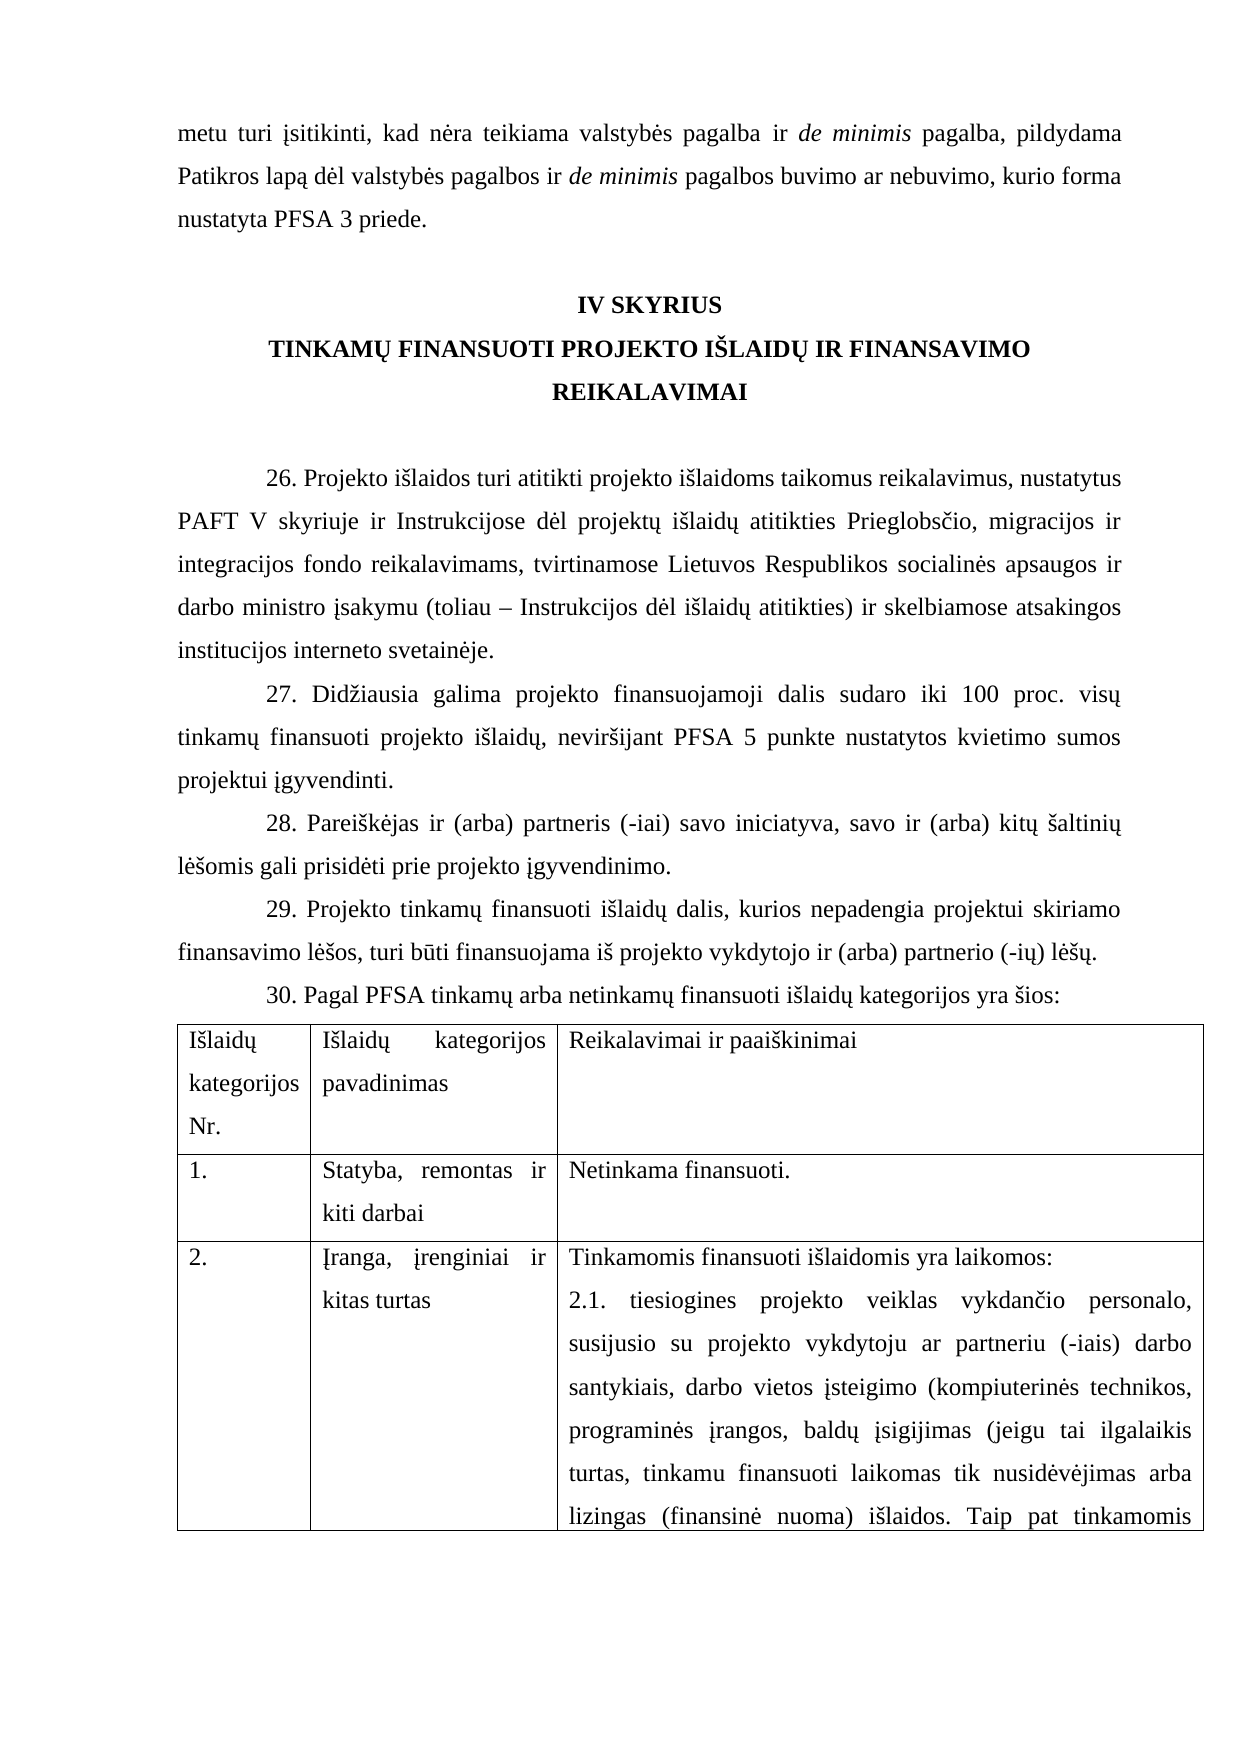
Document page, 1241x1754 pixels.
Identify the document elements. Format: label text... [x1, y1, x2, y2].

table_cell Įranga, įrenginiai ir kitas turtas [311, 1242, 557, 1530]
table_cell Netinkama finansuoti. [558, 1155, 1203, 1241]
table_header Išlaidų kategorijos pavadinimas [311, 1025, 557, 1154]
text 30. Pagal PFSA tinkamų arba netinkamų finansuoti išlaidų kategorijos yra šios: [177, 981, 1122, 1009]
text 26. Projekto išlaidos turi atitikti projekto išlaidoms taikomus reikalavimus, nustatytus PAFT V skyriuje ir Instrukcijose dėl projektų išlaidų atitikties Prieglobsčio, migracijos ir integracijos fondo reikalavimams, tvirtinamose Lietuvos Respublikos socialinės apsaugos ir darbo ministro įsakymu (toliau – Instrukcijos dėl išlaidų atitikties) ir skelbiamose atsakingos institucijos interneto svetainėje. [177, 463, 1122, 664]
text 29. Projekto tinkamų finansuoti išlaidų dalis, kurios nepadengia projektui skiriamo finansavimo lėšos, turi būti finansuojama iš projekto vykdytojo ir (arba) partnerio (-ių) lėšų. [177, 894, 1122, 966]
text 28. Pareiškėjas ir (arba) partneris (-iai) savo iniciatyva, savo ir (arba) kitų šaltinių lėšomis gali prisidėti prie projekto įgyvendinimo. [177, 808, 1122, 880]
text 27. Didžiausia galima projekto finansuojamoji dalis sudaro iki 100 proc. visų tinkamų finansuoti projekto išlaidų, neviršijant PFSA 5 punkte nustatytos kvietimo sumos projektui įgyvendinti. [177, 679, 1122, 794]
table_cell Statyba, remontas ir kiti darbai [311, 1155, 557, 1241]
table_header Išlaidų kategorijos Nr. [178, 1025, 310, 1154]
table_cell 2. [178, 1242, 310, 1530]
table_cell 1. [178, 1155, 310, 1241]
text IV SKYRIUS [177, 291, 1122, 319]
text TINKAMŲ FINANSUOTI PROJEKTO IŠLAIDŲ IR FINANSAVIMO REIKALAVIMAI [177, 334, 1122, 406]
table_header Reikalavimai ir paaiškinimai [558, 1025, 1203, 1154]
table_cell Tinkamomis finansuoti išlaidomis yra laikomos: 2.1. tiesiogines projekto veiklas vykdančio personalo, susijusio su projekto vykdytoju ar partneriu (-iais) darbo santykiais, darbo vietos įsteigimo (kompiuterinės technikos, programinės įrangos, baldų įsigijimas (jeigu tai ilgalaikis turtas, tinkamu finansuoti laikomas tik nusidėvėjimas arba lizingas (finansinė nuoma) išlaidos. Taip pat tinkamomis [558, 1242, 1203, 1530]
text metu turi įsitikinti, kad nėra teikiama valstybės pagalba ir de minimis pagalba, pildydama Patikros lapą dėl valstybės pagalbos ir de minimis pagalbos buvimo ar nebuvimo, kurio forma nustatyta PFSA 3 priede. [177, 118, 1122, 233]
